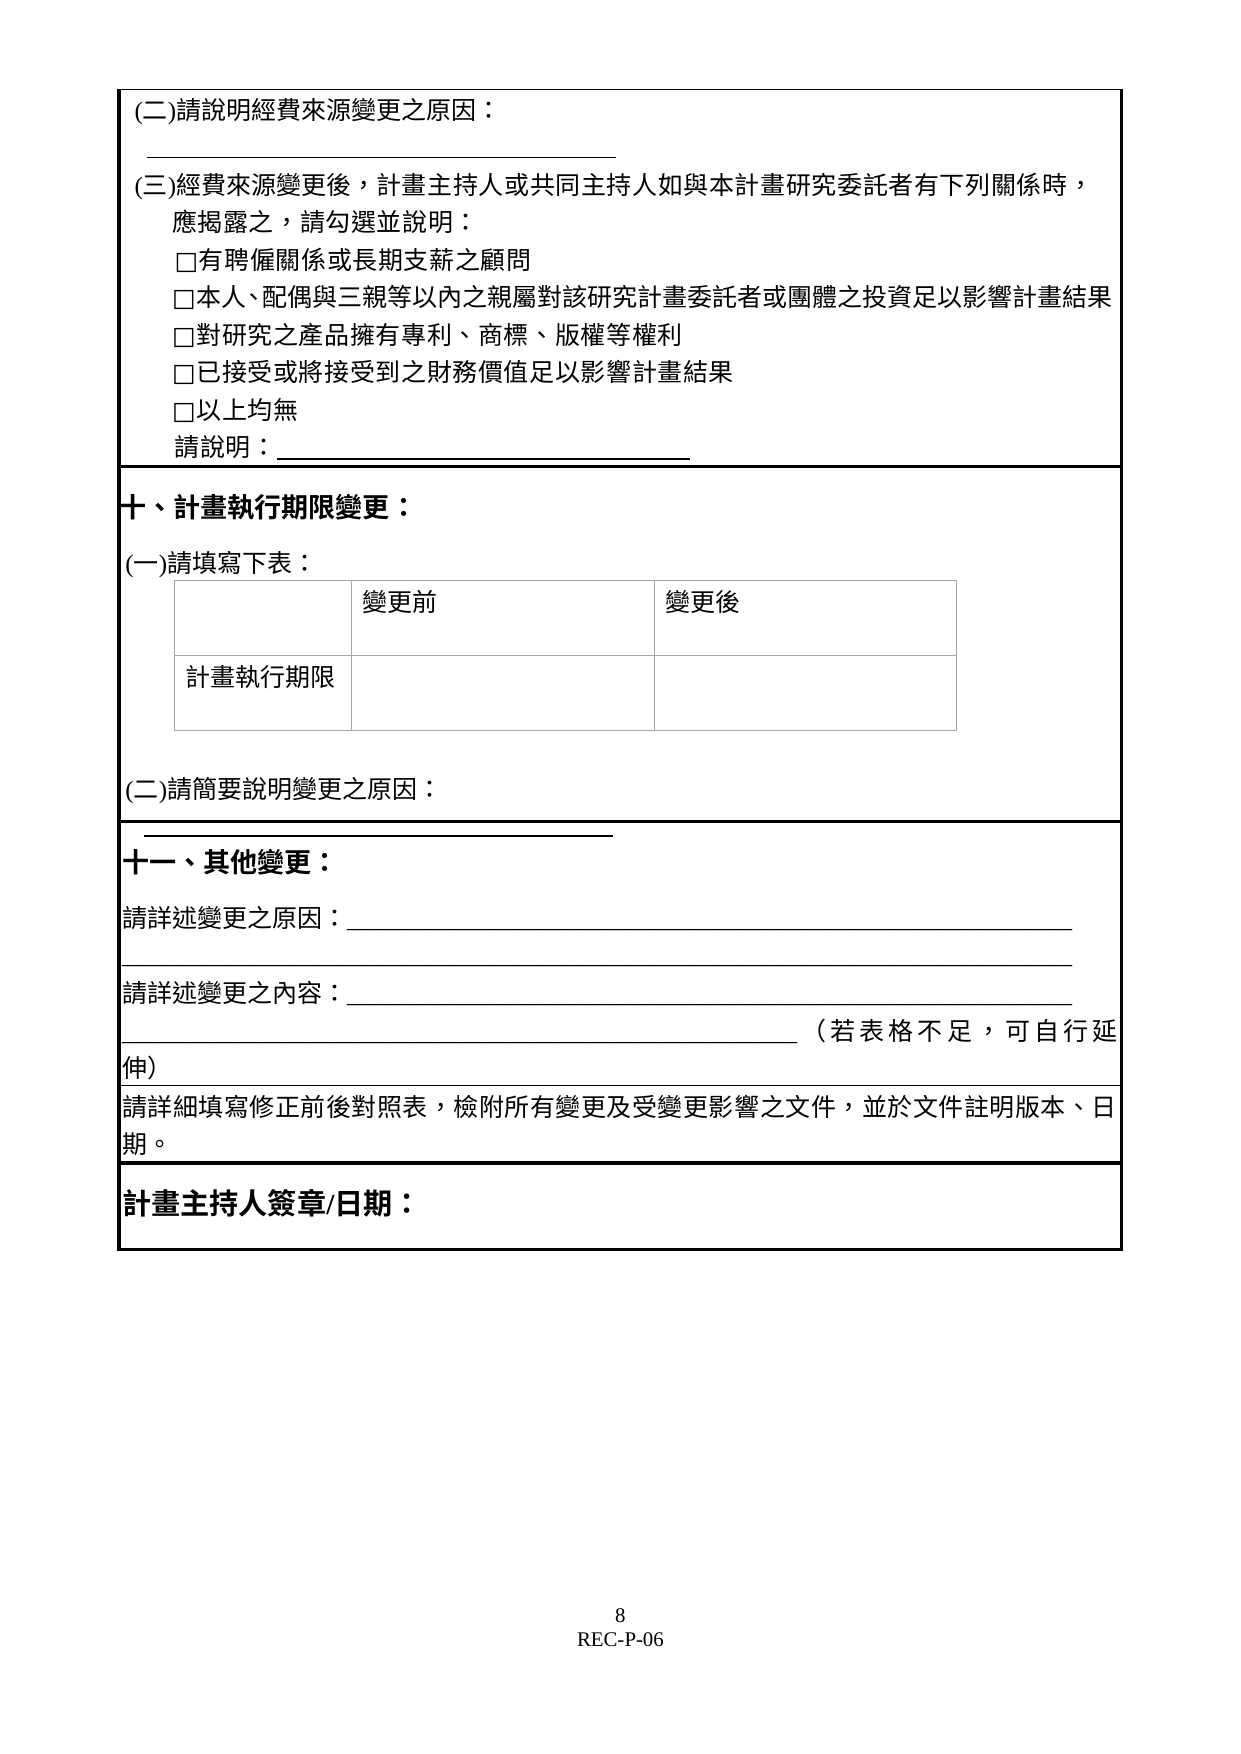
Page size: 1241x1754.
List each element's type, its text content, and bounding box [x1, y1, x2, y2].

table_cell 十一、其他變更： 請詳述變更之原因：__________________________________________________________ ____________________________________________________________________________ 請詳述變更之內容：__________________________________________________________ ______________________________________________________（若表格不足，可自行延伸） [121, 823, 1120, 1085]
table_cell 十、計畫執行期限變更： (一)請填寫下表： (二)請簡要說明變更之原因： [121, 468, 1120, 820]
table_header 變更前 [352, 581, 654, 655]
table_cell [655, 656, 956, 730]
table_header 變更後 [655, 581, 956, 655]
table_cell (二)請說明經費來源變更之原因： (三)經費來源變更後，計畫主持人或共同主持人如與本計畫研究委託者有下列關係時， 應揭露之，請勾選並說明： □有聘僱關係或長期支薪之顧問 □本人、配偶與三親等以內之親屬對該研究計畫委託者或團體之投資足以影響計畫結果 □對研究之產品擁有專利、商標、版權等權利 □已接受或將接受到之財務價值足以影響計畫結果 □以上均無 請說明： [121, 90, 1120, 465]
table_cell 計畫執行期限 [175, 656, 351, 730]
table_header [175, 581, 351, 655]
table_cell 請詳細填寫修正前後對照表，檢附所有變更及受變更影響之文件，並於文件註明版本、日期。 [121, 1086, 1120, 1161]
table_cell 計畫主持人簽章/日期： [121, 1165, 1120, 1248]
table_cell [352, 656, 654, 730]
